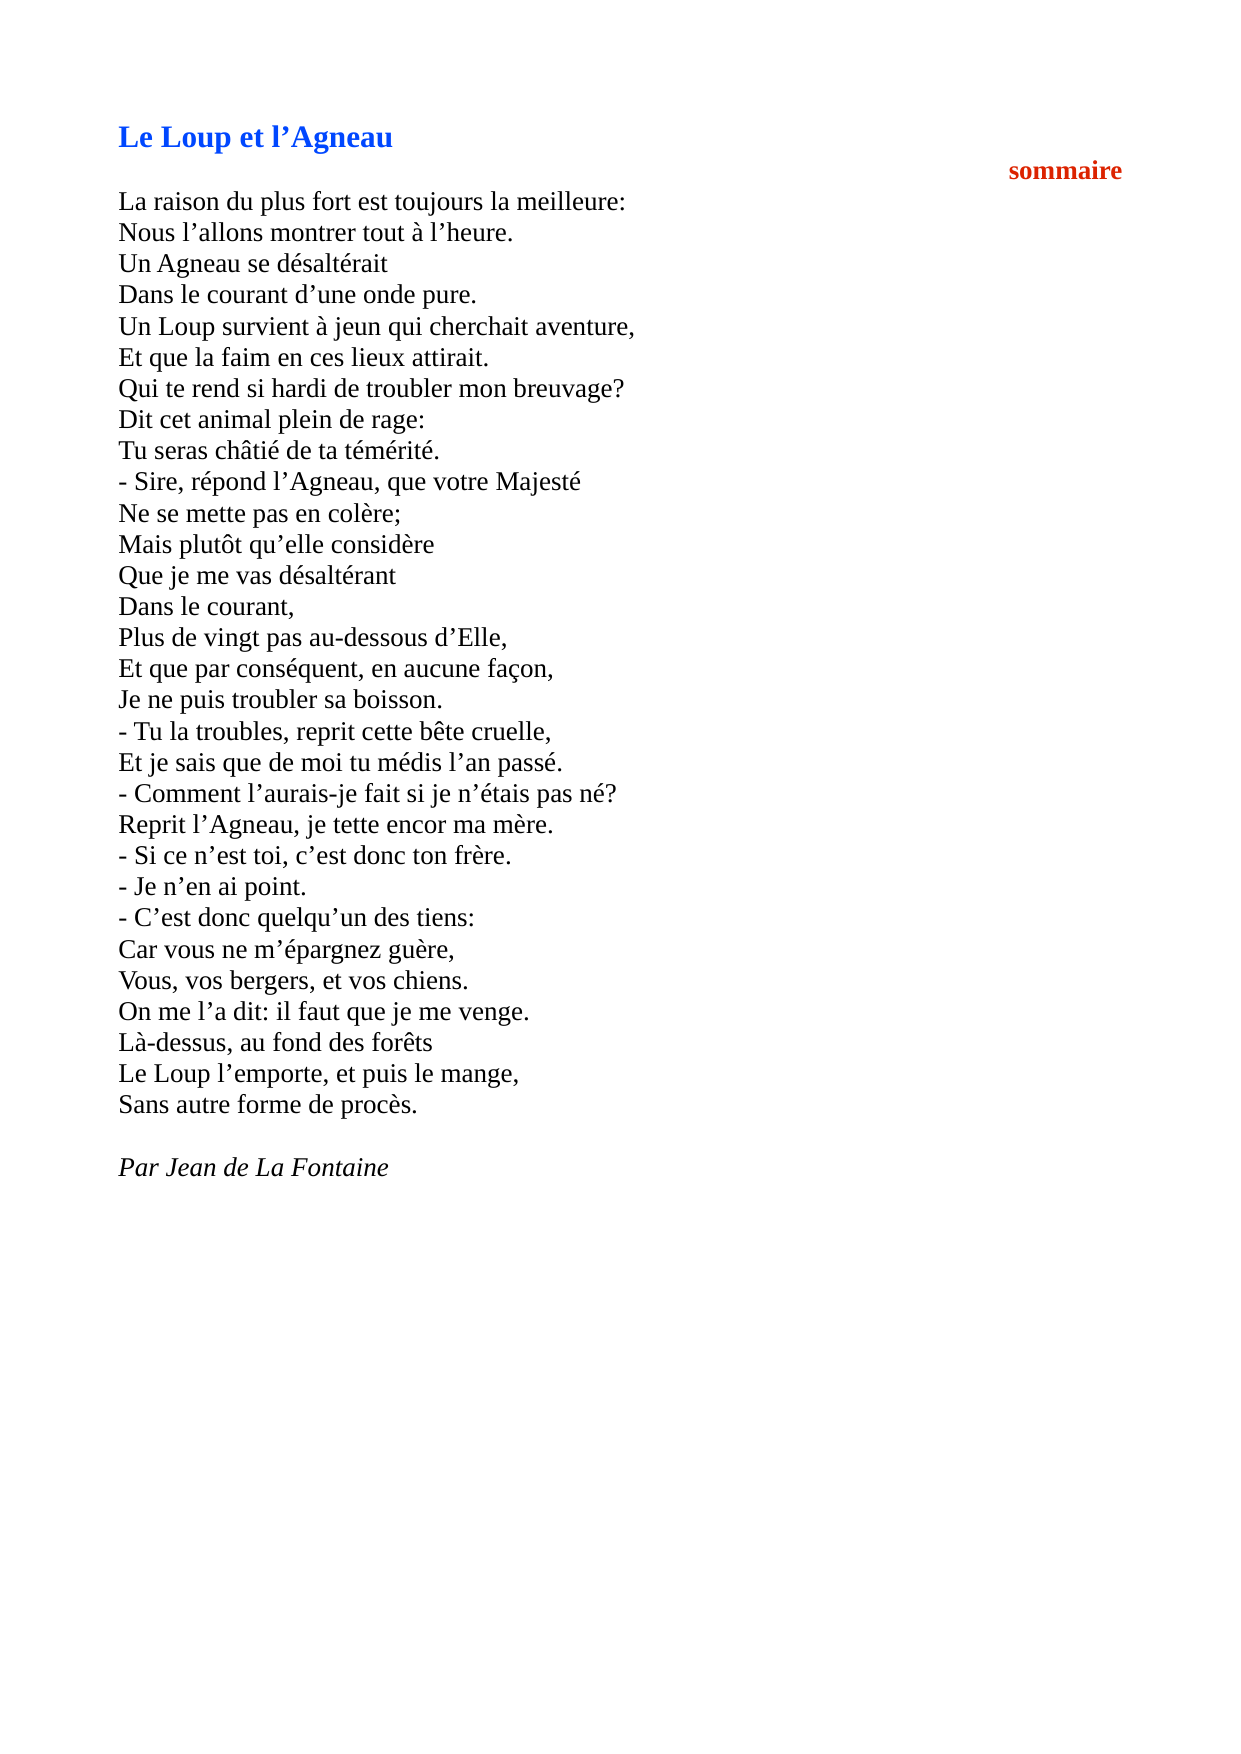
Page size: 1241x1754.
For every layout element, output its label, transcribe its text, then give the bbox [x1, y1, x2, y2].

text Le Loup et l’Agneau [118, 118, 1122, 154]
text sommaire [118, 154, 1122, 185]
text Par Jean de La Fontaine [118, 1151, 1122, 1182]
text La raison du plus fort est toujours la meilleure: Nous l’allons montrer tout à l’heure. Un Agneau se désaltérait Dans le courant d’une onde pure. Un Loup survient à jeun qui cherchait aventure, Et que la faim en ces lieux attirait. Qui te rend si hardi de troubler mon breuvage? Dit cet animal plein de rage: Tu seras châtié de ta témérité. - Sire, répond l’Agneau, que votre Majesté Ne se mette pas en colère; Mais plutôt qu’elle considère Que je me vas désaltérant Dans le courant, Plus de vingt pas au-dessous d’Elle, Et que par conséquent, en aucune façon, Je ne puis troubler sa boisson. - Tu la troubles, reprit cette bête cruelle, Et je sais que de moi tu médis l’an passé. - Comment l’aurais-je fait si je n’étais pas né? Reprit l’Agneau, je tette encor ma mère. - Si ce n’est toi, c’est donc ton frère. - Je n’en ai point. - C’est donc quelqu’un des tiens: Car vous ne m’épargnez guère, Vous, vos bergers, et vos chiens. On me l’a dit: il faut que je me venge. Là-dessus, au fond des forêts Le Loup l’emporte, et puis le mange, Sans autre forme de procès. [118, 185, 1122, 1119]
